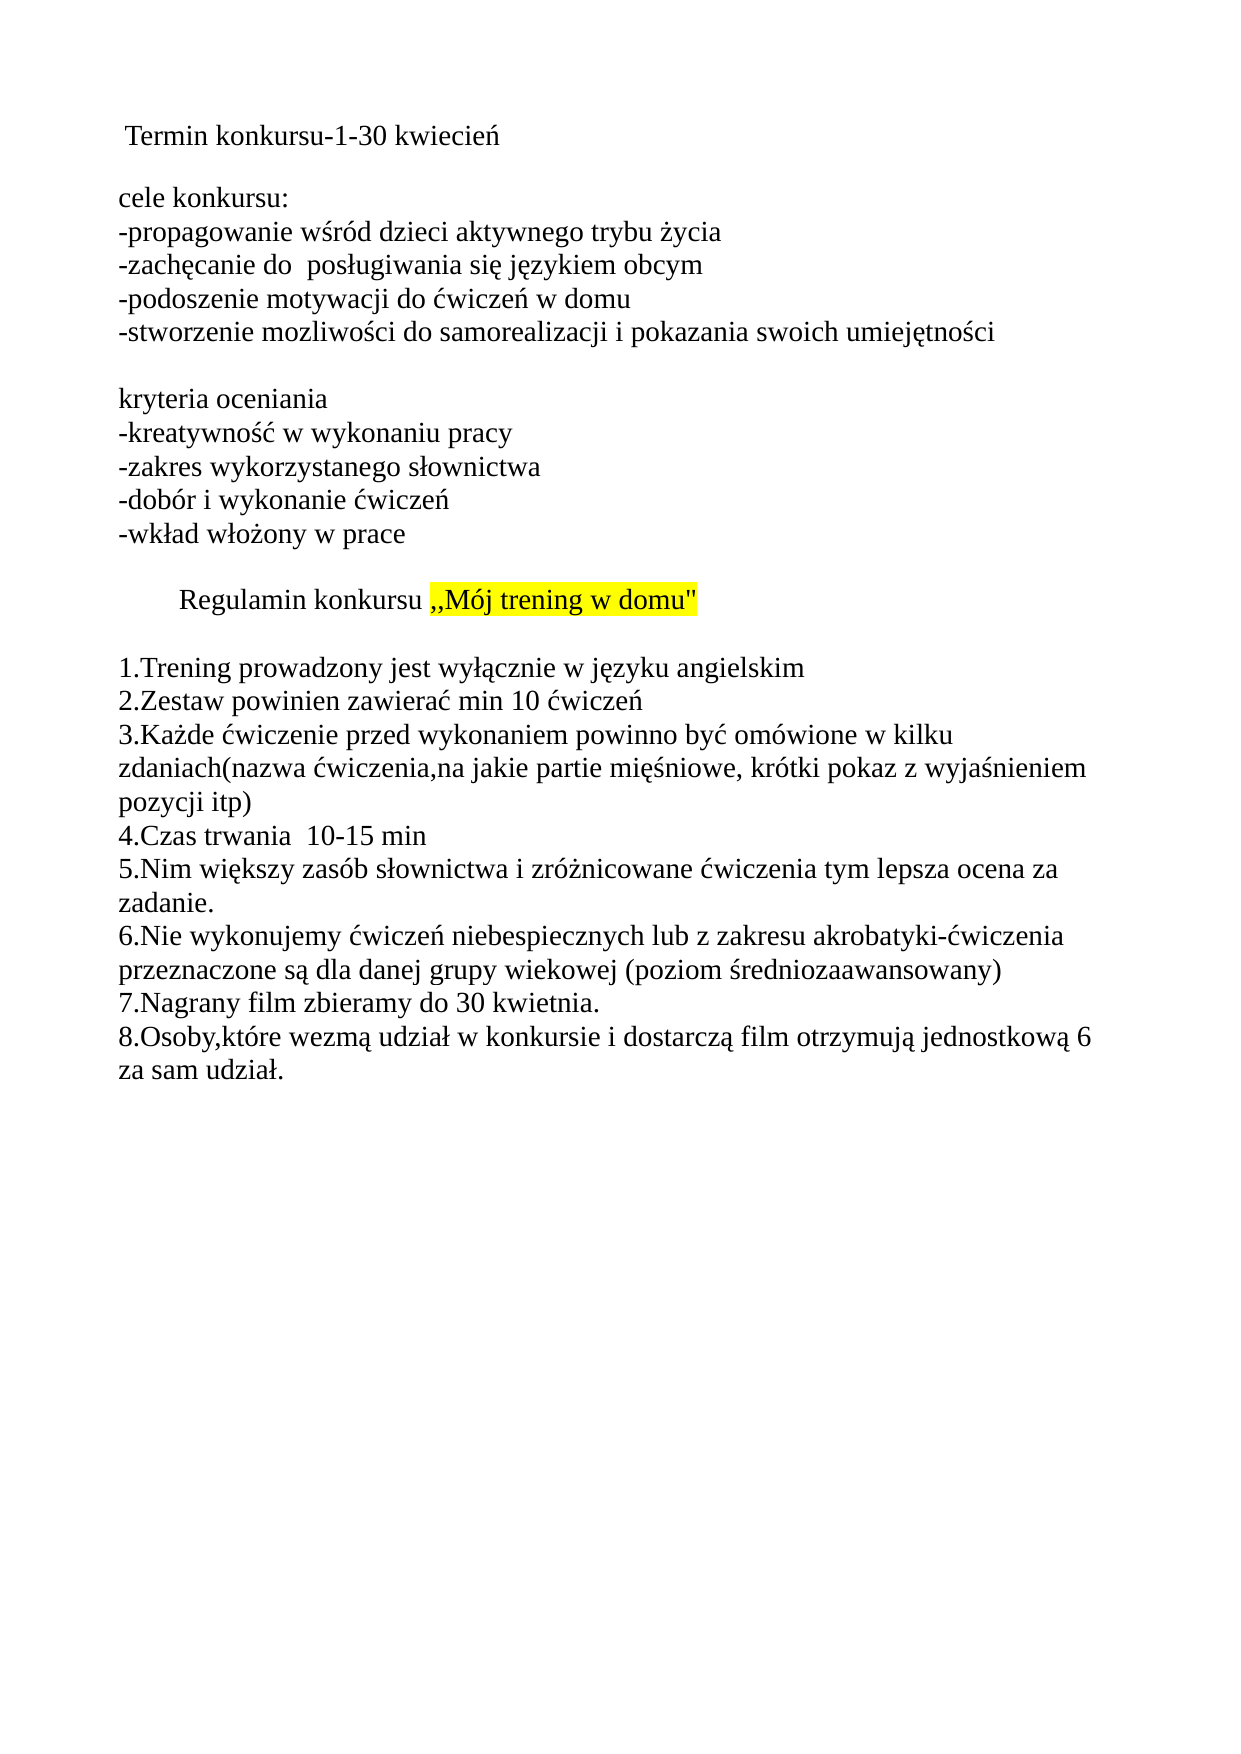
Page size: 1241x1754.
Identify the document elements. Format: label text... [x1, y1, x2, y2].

text 4.Czas trwania 10-15 min [118, 818, 1122, 851]
text 2.Zestaw powinien zawierać min 10 ćwiczeń [118, 683, 1122, 717]
text -kreatywność w wykonaniu pracy [118, 415, 1122, 449]
text Termin konkursu-1-30 kwiecień [118, 118, 1122, 152]
text 7.Nagrany film zbieramy do 30 kwietnia. [118, 985, 1122, 1019]
text -wkład włożony w prace [118, 516, 1122, 549]
text -podoszenie motywacji do ćwiczeń w domu [118, 281, 1122, 314]
text -propagowanie wśród dzieci aktywnego trybu życia [118, 214, 1122, 247]
text 3.Każde ćwiczenie przed wykonaniem powinno być omówione w kilku zdaniach(nazwa ćwiczenia,na jakie partie mięśniowe, krótki pokaz z wyjaśnieniem pozycji itp) [118, 717, 1122, 818]
text Regulamin konkursu ,,Mój trening w domu" [118, 578, 1122, 616]
text kryteria oceniania [118, 382, 1122, 415]
text 6.Nie wykonujemy ćwiczeń niebespiecznych lub z zakresu akrobatyki-ćwiczenia przeznaczone są dla danej grupy wiekowej (poziom średniozaawansowany) [118, 918, 1122, 985]
text 5.Nim większy zasób słownictwa i zróżnicowane ćwiczenia tym lepsza ocena za zadanie. [118, 851, 1122, 918]
text cele konkursu: [118, 180, 1122, 214]
text -zakres wykorzystanego słownictwa [118, 449, 1122, 482]
text -zachęcanie do posługiwania się językiem obcym [118, 247, 1122, 281]
text 8.Osoby,które wezmą udział w konkursie i dostarczą film otrzymują jednostkową 6 za sam udział. [118, 1019, 1122, 1086]
text -dobór i wykonanie ćwiczeń [118, 482, 1122, 516]
text 1.Trening prowadzony jest wyłącznie w języku angielskim [118, 650, 1122, 683]
text -stworzenie mozliwości do samorealizacji i pokazania swoich umiejętności [118, 314, 1122, 348]
